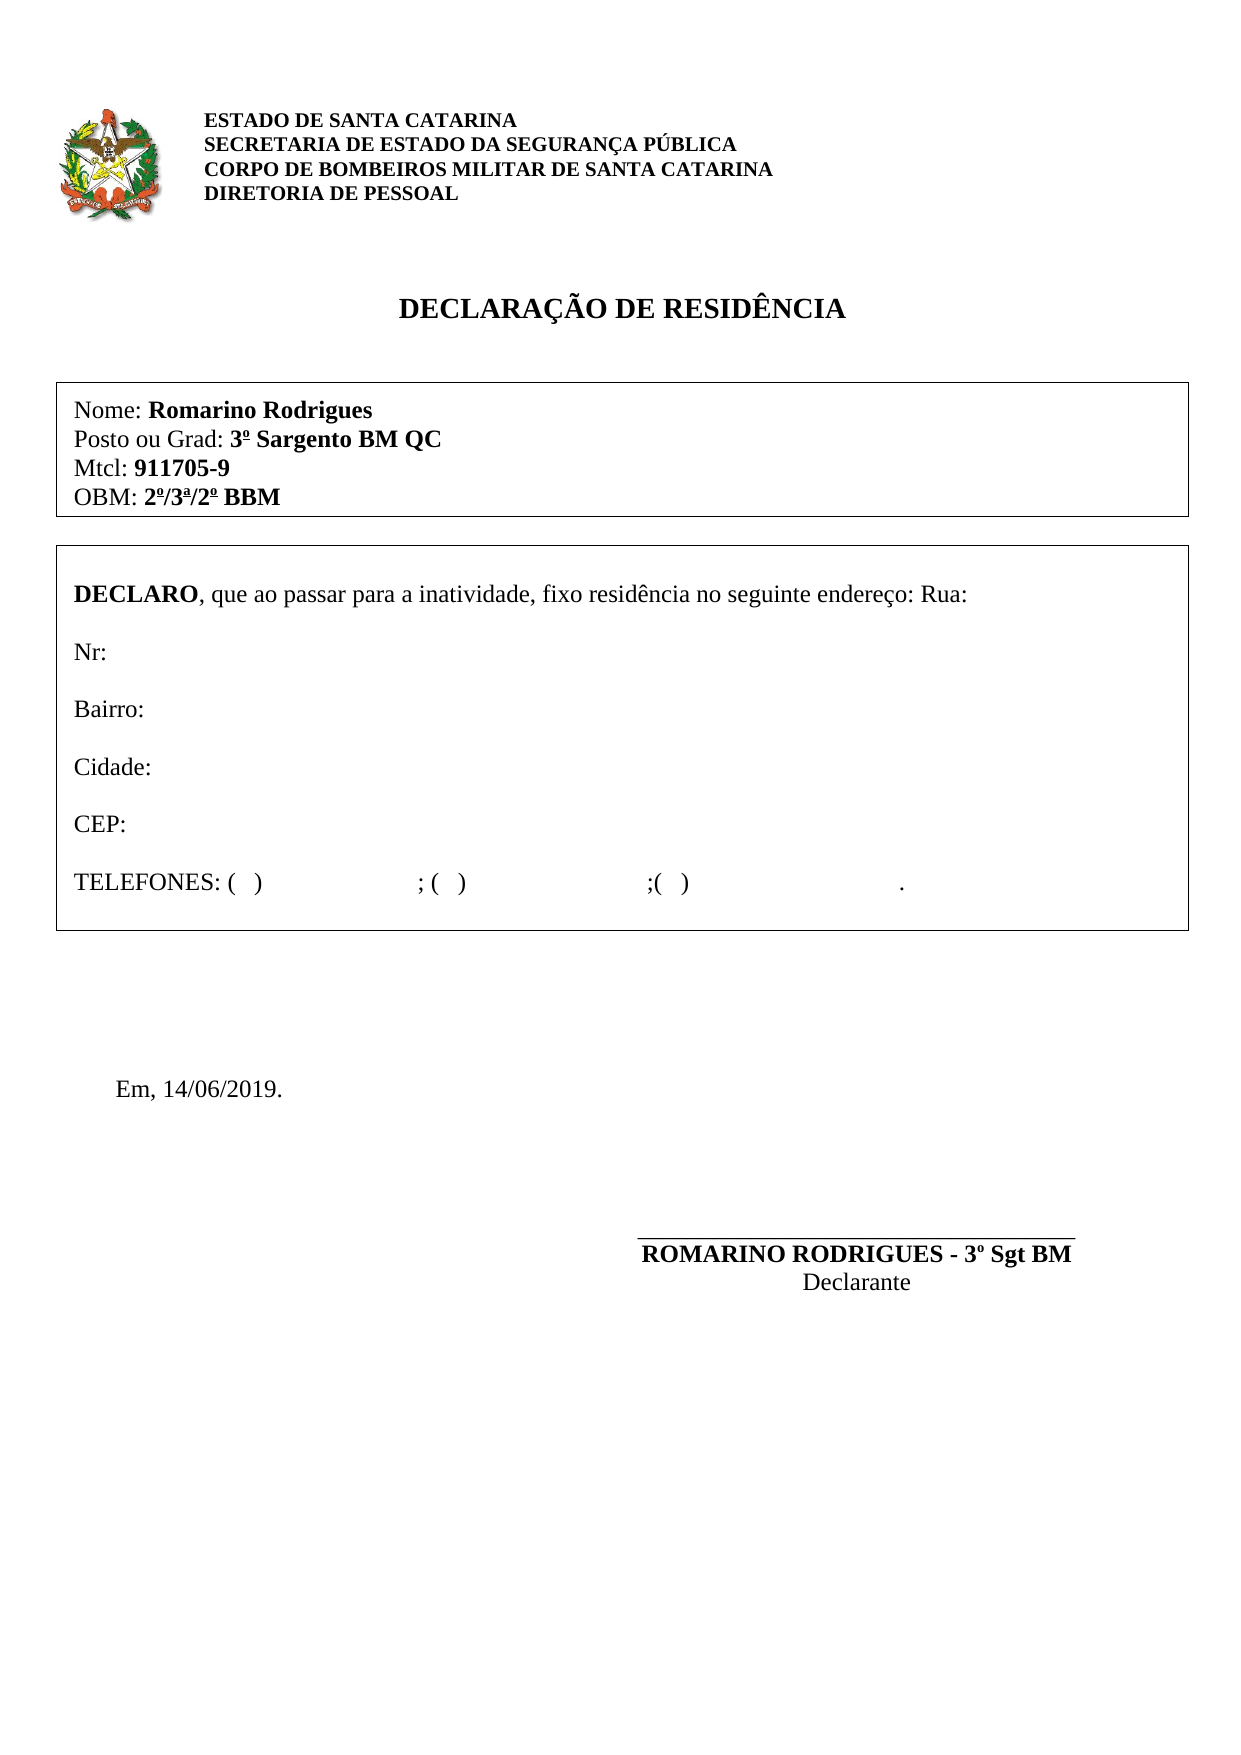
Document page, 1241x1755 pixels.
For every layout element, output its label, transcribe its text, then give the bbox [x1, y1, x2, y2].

text Declarante [557, 1267, 1156, 1296]
text CORPO DE BOMBEIROS MILITAR DE SANTA CATARINA [204, 156, 1188, 181]
subtitle ROMARINO RODRIGUES - 3o Sgt BM [557, 1242, 1156, 1267]
table_header DECLARO, que ao passar para a inatividade, fixo residência no seguinte endereço: Rua: Nr: Bairro: Cidade: CEP: TELEFONES: ( ) ; ( ) ;( ) . [57, 546, 1188, 930]
subtitle DECLARAÇÃO DE RESIDÊNCIA [56, 291, 1188, 324]
text Em, 14/06/2019. [115, 1074, 1188, 1103]
text ESTADO DE SANTA CATARINA [204, 108, 1188, 132]
picture [59, 109, 163, 224]
text DIRETORIA DE PESSOAL [204, 181, 1188, 204]
table_header Nome: Romarino Rodrigues Posto ou Grad: 3o Sargento BM QC Mtcl: 911705-9 OBM: 2o/3a/2o BBM [57, 383, 1188, 516]
text SECRETARIA DE ESTADO DA SEGURANÇA PÚBLICA [204, 132, 1188, 156]
subtitle ___________________________________ [557, 1216, 1156, 1242]
